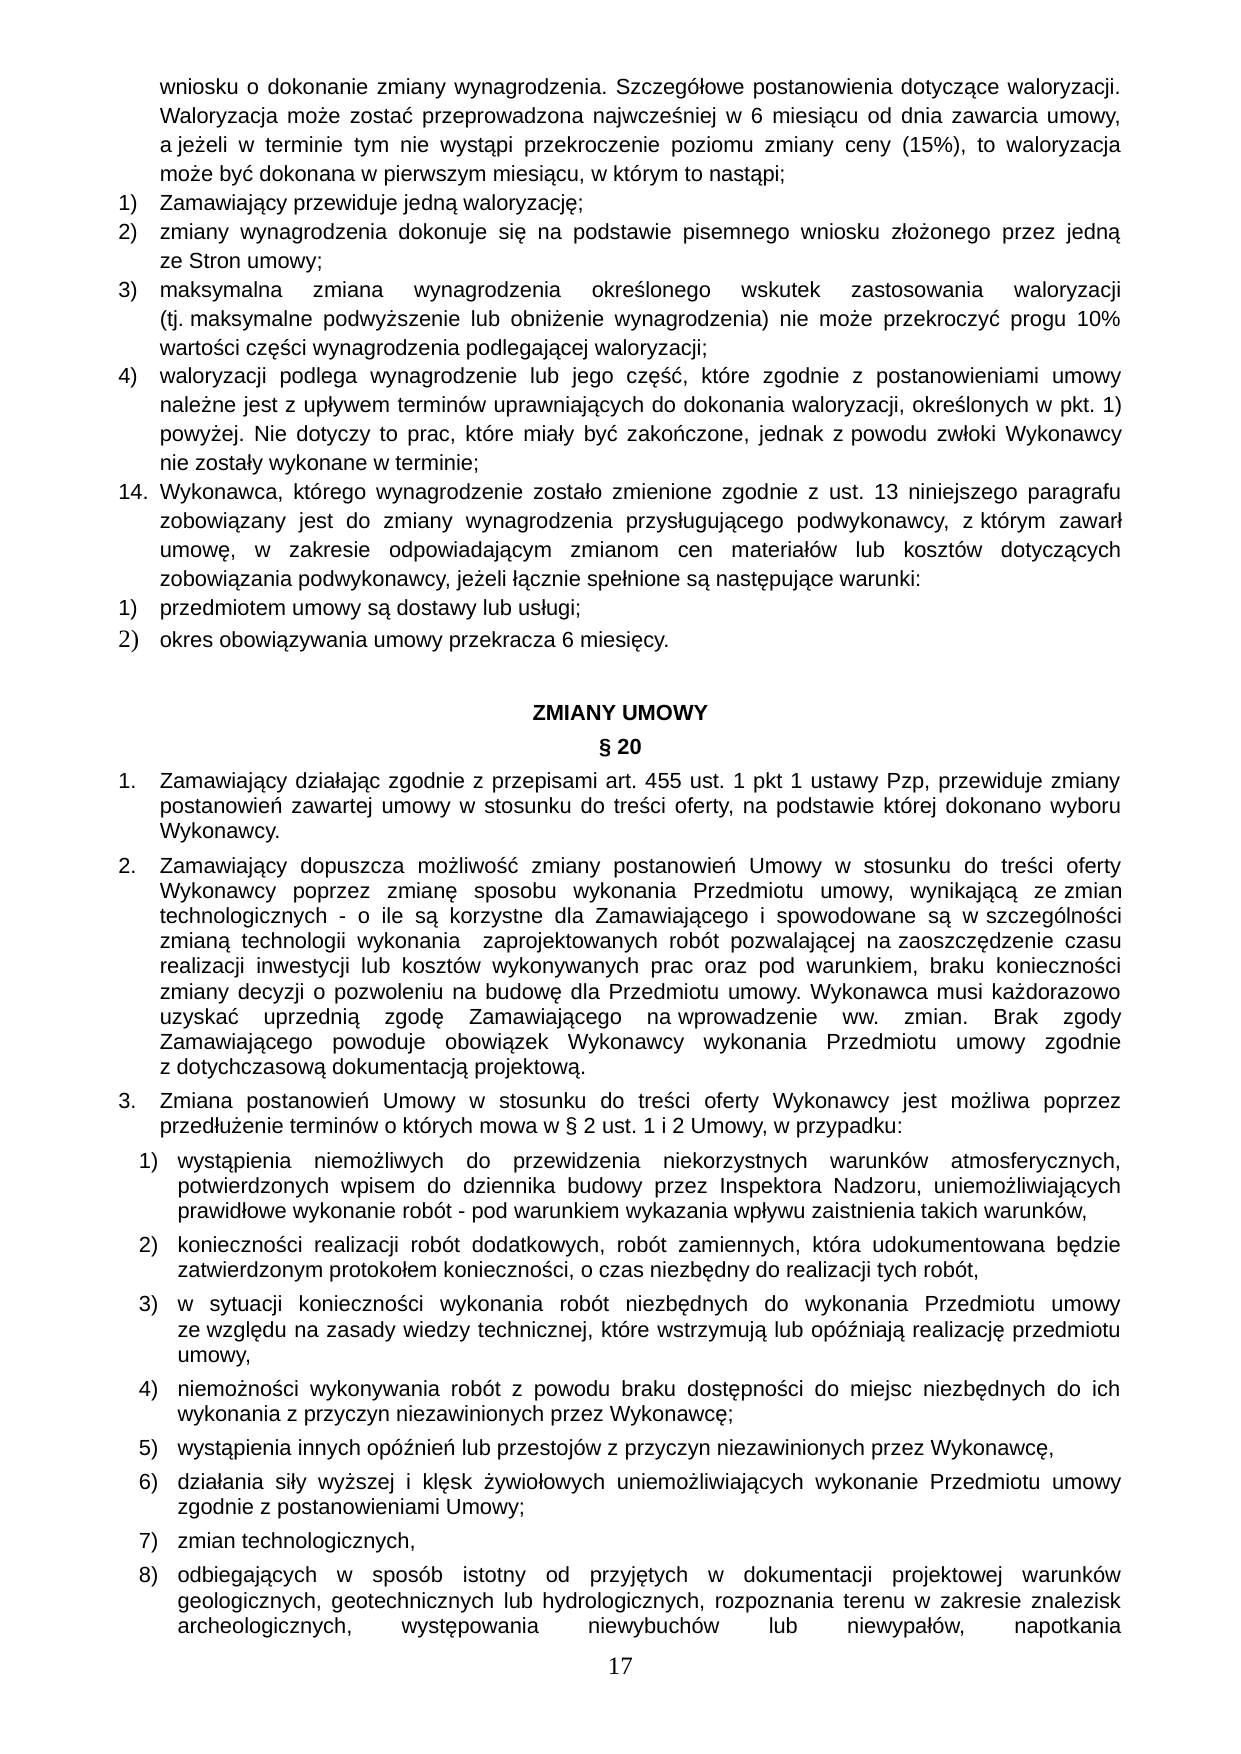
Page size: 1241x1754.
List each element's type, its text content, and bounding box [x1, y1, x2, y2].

list Wykonawca, którego wynagrodzenie zostało zmienione zgodnie z ust. 13 niniejszego paragrafu zobowiązany jest do zmiany wynagrodzenia przysługującego podwykonawcy, z którym zawarł umowę, w zakresie odpowiadającym zmianom cen materiałów lub kosztów dotyczących zobowiązania podwykonawcy, jeżeli łącznie spełnione są następujące warunki: [118, 479, 1122, 591]
list konieczności realizacji robót dodatkowych, robót zamiennych, która udokumentowana będzie zatwierdzonym protokołem konieczności, o czas niezbędny do realizacji tych robót, [139, 1232, 1122, 1282]
list wystąpienia niemożliwych do przewidzenia niekorzystnych warunków atmosferycznych, potwierdzonych wpisem do dziennika budowy przez Inspektora Nadzoru, uniemożliwiających prawidłowe wykonanie robót - pod warunkiem wykazania wpływu zaistnienia takich warunków, [139, 1147, 1122, 1223]
list Zamawiający działając zgodnie z przepisami art. 455 ust. 1 pkt 1 ustawy Pzp, przewiduje zmiany postanowień zawartej umowy w stosunku do treści oferty, na podstawie której dokonano wyboru Wykonawcy. [118, 768, 1122, 844]
list wystąpienia innych opóźnień lub przestojów z przyczyn niezawinionych przez Wykonawcę, [139, 1435, 1122, 1460]
list odbiegających w sposób istotny od przyjętych w dokumentacji projektowej warunków geologicznych, geotechnicznych lub hydrologicznych, rozpoznania terenu w zakresie znalezisk archeologicznych, występowania niewybuchów lub niewypałów, napotkania [139, 1562, 1122, 1638]
text § 20 [118, 734, 1122, 759]
list waloryzacji podlega wynagrodzenie lub jego część, które zgodnie z postanowieniami umowy należne jest z upływem terminów uprawniających do dokonania waloryzacji, określonych w pkt. 1) powyżej. Nie dotyczy to prac, które miały być zakończone, jednak z powodu zwłoki Wykonawcy nie zostały wykonane w terminie; [118, 363, 1122, 475]
list zmian technologicznych, [139, 1528, 1122, 1553]
list maksymalna zmiana wynagrodzenia określonego wskutek zastosowania waloryzacji (tj. maksymalne podwyższenie lub obniżenie wynagrodzenia) nie może przekroczyć progu 10% wartości części wynagrodzenia podlegającej waloryzacji; [118, 276, 1122, 359]
list niemożności wykonywania robót z powodu braku dostępności do miejsc niezbędnych do ich wykonania z przyczyn niezawinionych przez Wykonawcę; [139, 1376, 1122, 1426]
list działania siły wyższej i klęsk żywiołowych uniemożliwiających wykonanie Przedmiotu umowy zgodnie z postanowieniami Umowy; [139, 1469, 1122, 1519]
list Zmiana postanowień Umowy w stosunku do treści oferty Wykonawcy jest możliwa poprzez przedłużenie terminów o których mowa w § 2 ust. 1 i 2 Umowy, w przypadku: [118, 1088, 1122, 1139]
list przedmiotem umowy są dostawy lub usługi; [118, 595, 1122, 620]
text ZMIANY UMOWY [118, 700, 1122, 725]
list Zamawiający dopuszcza możliwość zmiany postanowień Umowy w stosunku do treści oferty Wykonawcy poprzez zmianę sposobu wykonania Przedmiotu umowy, wynikającą ze zmian technologicznych - o ile są korzystne dla Zamawiającego i spowodowane są w szczególności zmianą technologii wykonania zaprojektowanych robót pozwalającej na zaoszczędzenie czasu realizacji inwestycji lub kosztów wykonywanych prac oraz pod warunkiem, braku konieczności zmiany decyzji o pozwoleniu na budowę dla Przedmiotu umowy. Wykonawca musi każdorazowo uzyskać uprzednią zgodę Zamawiającego na wprowadzenie ww. zmian. Brak zgody Zamawiającego powoduje obowiązek Wykonawcy wykonania Przedmiotu umowy zgodnie z dotychczasową dokumentacją projektową. [118, 852, 1122, 1079]
list Zamawiający przewiduje jedną waloryzację; [118, 189, 1122, 215]
list zmiany wynagrodzenia dokonuje się na podstawie pisemnego wniosku złożonego przez jedną ze Stron umowy; [118, 218, 1122, 273]
list okres obowiązywania umowy przekracza 6 miesięcy. [118, 624, 1122, 653]
list w sytuacji konieczności wykonania robót niezbędnych do wykonania Przedmiotu umowy ze względu na zasady wiedzy technicznej, które wstrzymują lub opóźniają realizację przedmiotu umowy, [139, 1291, 1122, 1367]
list wniosku o dokonanie zmiany wynagrodzenia. Szczegółowe postanowienia dotyczące waloryzacji. Waloryzacja może zostać przeprowadzona najwcześniej w 6 miesiącu od dnia zawarcia umowy, a jeżeli w terminie tym nie wystąpi przekroczenie poziomu zmiany ceny (15%), to waloryzacja może być dokonana w pierwszym miesiącu, w którym to nastąpi; [118, 74, 1122, 186]
